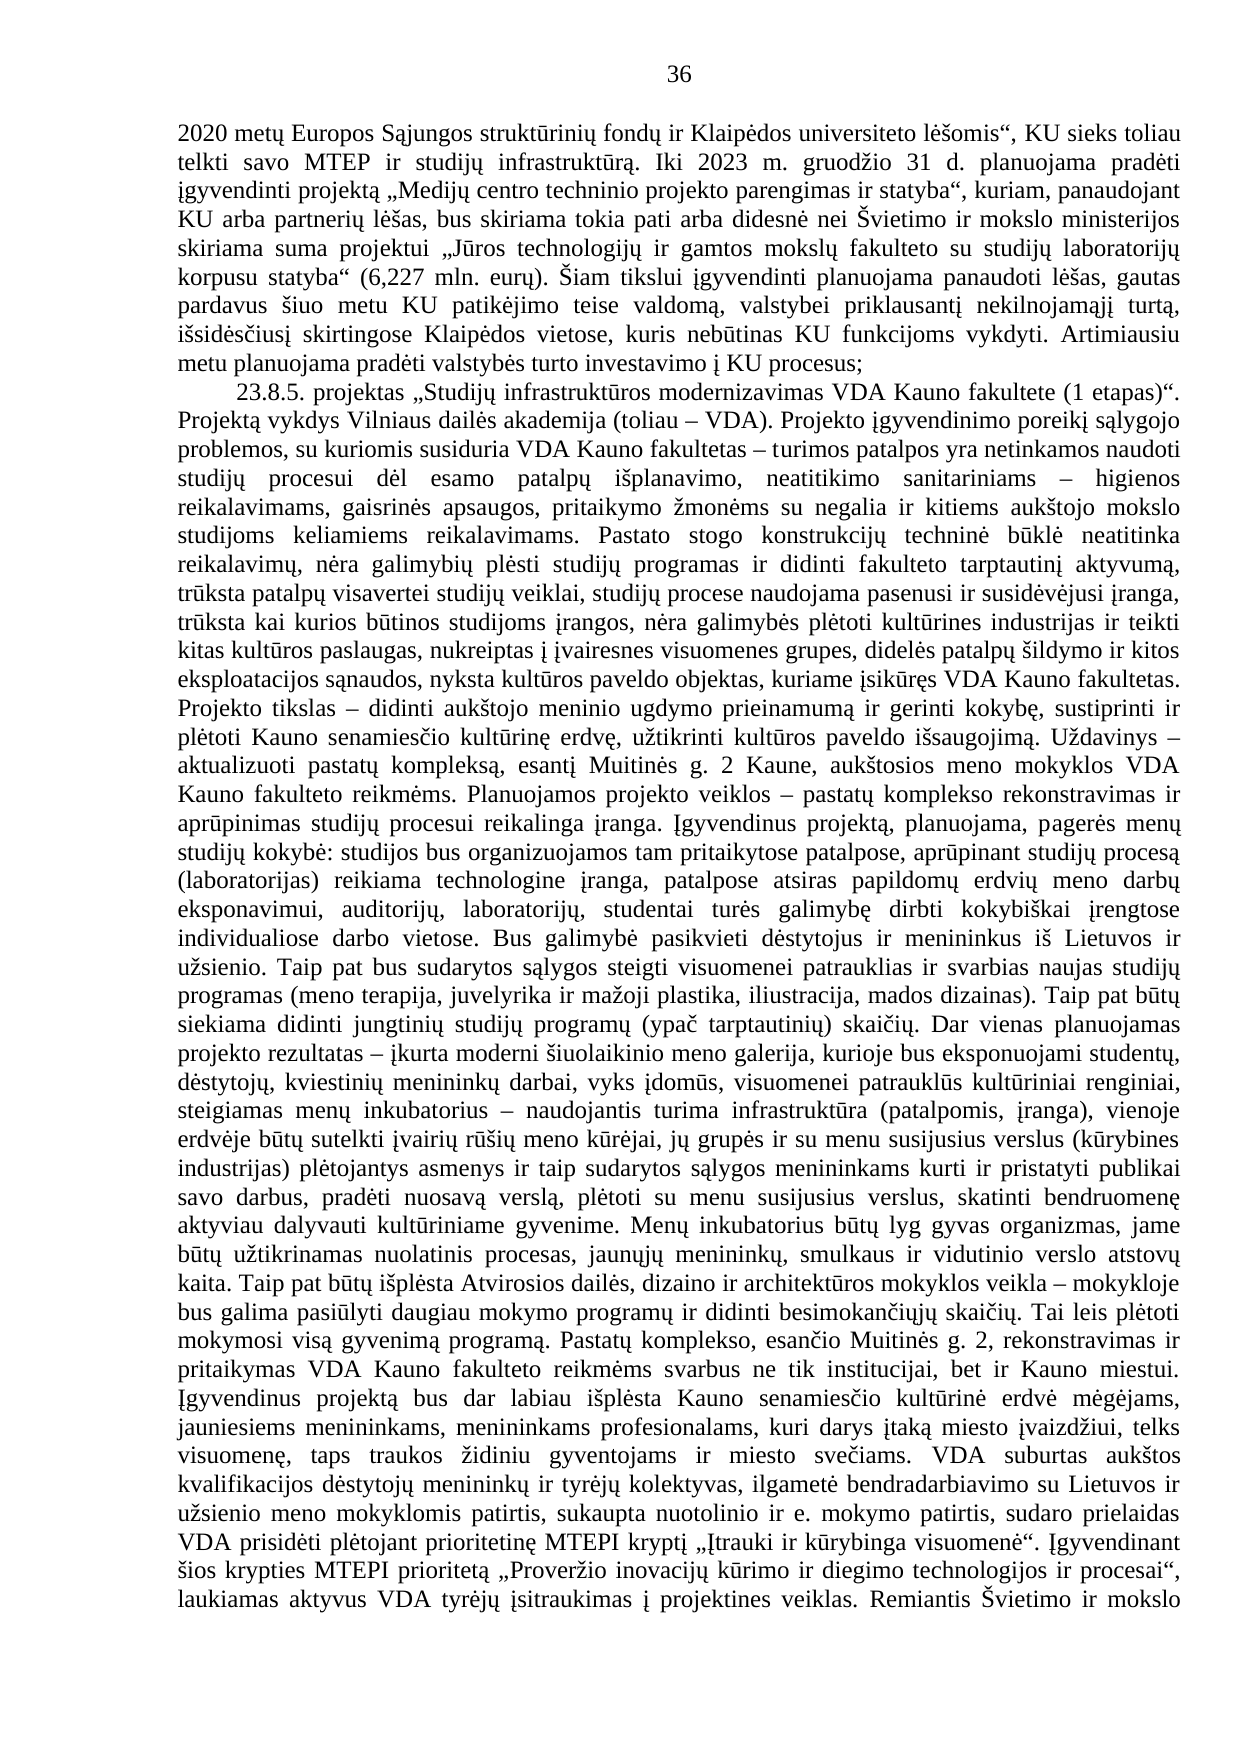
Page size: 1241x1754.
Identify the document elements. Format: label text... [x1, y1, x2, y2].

text 23.8.5. projektas „Studijų infrastruktūros modernizavimas VDA Kauno fakultete (1 etapas)“. Projektą vykdys Vilniaus dailės akademija (toliau – VDA). Projekto įgyvendinimo poreikį sąlygojo problemos, su kuriomis susiduria VDA Kauno fakultetas – turimos patalpos yra netinkamos naudoti studijų procesui dėl esamo patalpų išplanavimo, neatitikimo sanitariniams – higienos reikalavimams, gaisrinės apsaugos, pritaikymo žmonėms su negalia ir kitiems aukštojo mokslo studijoms keliamiems reikalavimams. Pastato stogo konstrukcijų techninė būklė neatitinka reikalavimų, nėra galimybių plėsti studijų programas ir didinti fakulteto tarptautinį aktyvumą, trūksta patalpų visavertei studijų veiklai, studijų procese naudojama pasenusi ir susidėvėjusi įranga, trūksta kai kurios būtinos studijoms įrangos, nėra galimybės plėtoti kultūrines industrijas ir teikti kitas kultūros paslaugas, nukreiptas į įvairesnes visuomenes grupes, didelės patalpų šildymo ir kitos eksploatacijos sąnaudos, nyksta kultūros paveldo objektas, kuriame įsikūręs VDA Kauno fakultetas. Projekto tikslas – didinti aukštojo meninio ugdymo prieinamumą ir gerinti kokybę, sustiprinti ir plėtoti Kauno senamiesčio kultūrinę erdvę, užtikrinti kultūros paveldo išsaugojimą. Uždavinys – aktualizuoti pastatų kompleksą, esantį Muitinės g. 2 Kaune, aukštosios meno mokyklos VDA Kauno fakulteto reikmėms. Planuojamos projekto veiklos – pastatų komplekso rekonstravimas ir aprūpinimas studijų procesui reikalinga įranga. Įgyvendinus projektą, planuojama, pagerės menų studijų kokybė: studijos bus organizuojamos tam pritaikytose patalpose, aprūpinant studijų procesą (laboratorijas) reikiama technologine įranga, patalpose atsiras papildomų erdvių meno darbų eksponavimui, auditorijų, laboratorijų, studentai turės galimybę dirbti kokybiškai įrengtose individualiose darbo vietose. Bus galimybė pasikvieti dėstytojus ir menininkus iš Lietuvos ir užsienio. Taip pat bus sudarytos sąlygos steigti visuomenei patrauklias ir svarbias naujas studijų programas (meno terapija, juvelyrika ir mažoji plastika, iliustracija, mados dizainas). Taip pat būtų siekiama didinti jungtinių studijų programų (ypač tarptautinių) skaičių. Dar vienas planuojamas projekto rezultatas – įkurta moderni šiuolaikinio meno galerija, kurioje bus eksponuojami studentų, dėstytojų, kviestinių menininkų darbai, vyks įdomūs, visuomenei patrauklūs kultūriniai renginiai, steigiamas menų inkubatorius – naudojantis turima infrastruktūra (patalpomis, įranga), vienoje erdvėje būtų sutelkti įvairių rūšių meno kūrėjai, jų grupės ir su menu susijusius verslus (kūrybines industrijas) plėtojantys asmenys ir taip sudarytos sąlygos menininkams kurti ir pristatyti publikai savo darbus, pradėti nuosavą verslą, plėtoti su menu susijusius verslus, skatinti bendruomenę aktyviau dalyvauti kultūriniame gyvenime. Menų inkubatorius būtų lyg gyvas organizmas, jame būtų užtikrinamas nuolatinis procesas, jaunųjų menininkų, smulkaus ir vidutinio verslo atstovų kaita. Taip pat būtų išplėsta Atvirosios dailės, dizaino ir architektūros mokyklos veikla – mokykloje bus galima pasiūlyti daugiau mokymo programų ir didinti besimokančiųjų skaičių. Tai leis plėtoti mokymosi visą gyvenimą programą. Pastatų komplekso, esančio Muitinės g. 2, rekonstravimas ir pritaikymas VDA Kauno fakulteto reikmėms svarbus ne tik institucijai, bet ir Kauno miestui. Įgyvendinus projektą bus dar labiau išplėsta Kauno senamiesčio kultūrinė erdvė mėgėjams, jauniesiems menininkams, menininkams profesionalams, kuri darys įtaką miesto įvaizdžiui, telks visuomenę, taps traukos židiniu gyventojams ir miesto svečiams. VDA suburtas aukštos kvalifikacijos dėstytojų menininkų ir tyrėjų kolektyvas, ilgametė bendradarbiavimo su Lietuvos ir užsienio meno mokyklomis patirtis, sukaupta nuotolinio ir e. mokymo patirtis, sudaro prielaidas VDA prisidėti plėtojant prioritetinę MTEPI kryptį „Įtrauki ir kūrybinga visuomenė“. Įgyvendinant šios krypties MTEPI prioritetą „Proveržio inovacijų kūrimo ir diegimo technologijos ir procesai“, laukiamas aktyvus VDA tyrėjų įsitraukimas į projektines veiklas. Remiantis Švietimo ir mokslo [177, 377, 1181, 1613]
text 2020 metų Europos Sąjungos struktūrinių fondų ir Klaipėdos universiteto lėšomis“, KU sieks toliau telkti savo MTEP ir studijų infrastruktūrą. Iki 2023 m. gruodžio 31 d. planuojama pradėti įgyvendinti projektą „Medijų centro techninio projekto parengimas ir statyba“, kuriam, panaudojant KU arba partnerių lėšas, bus skiriama tokia pati arba didesnė nei Švietimo ir mokslo ministerijos skiriama suma projektui „Jūros technologijų ir gamtos mokslų fakulteto su studijų laboratorijų korpusu statyba“ (6,227 mln. eurų). Šiam tikslui įgyvendinti planuojama panaudoti lėšas, gautas pardavus šiuo metu KU patikėjimo teise valdomą, valstybei priklausantį nekilnojamąjį turtą, išsidėsčiusį skirtingose Klaipėdos vietose, kuris nebūtinas KU funkcijoms vykdyti. Artimiausiu metu planuojama pradėti valstybės turto investavimo į KU procesus; [177, 118, 1181, 377]
